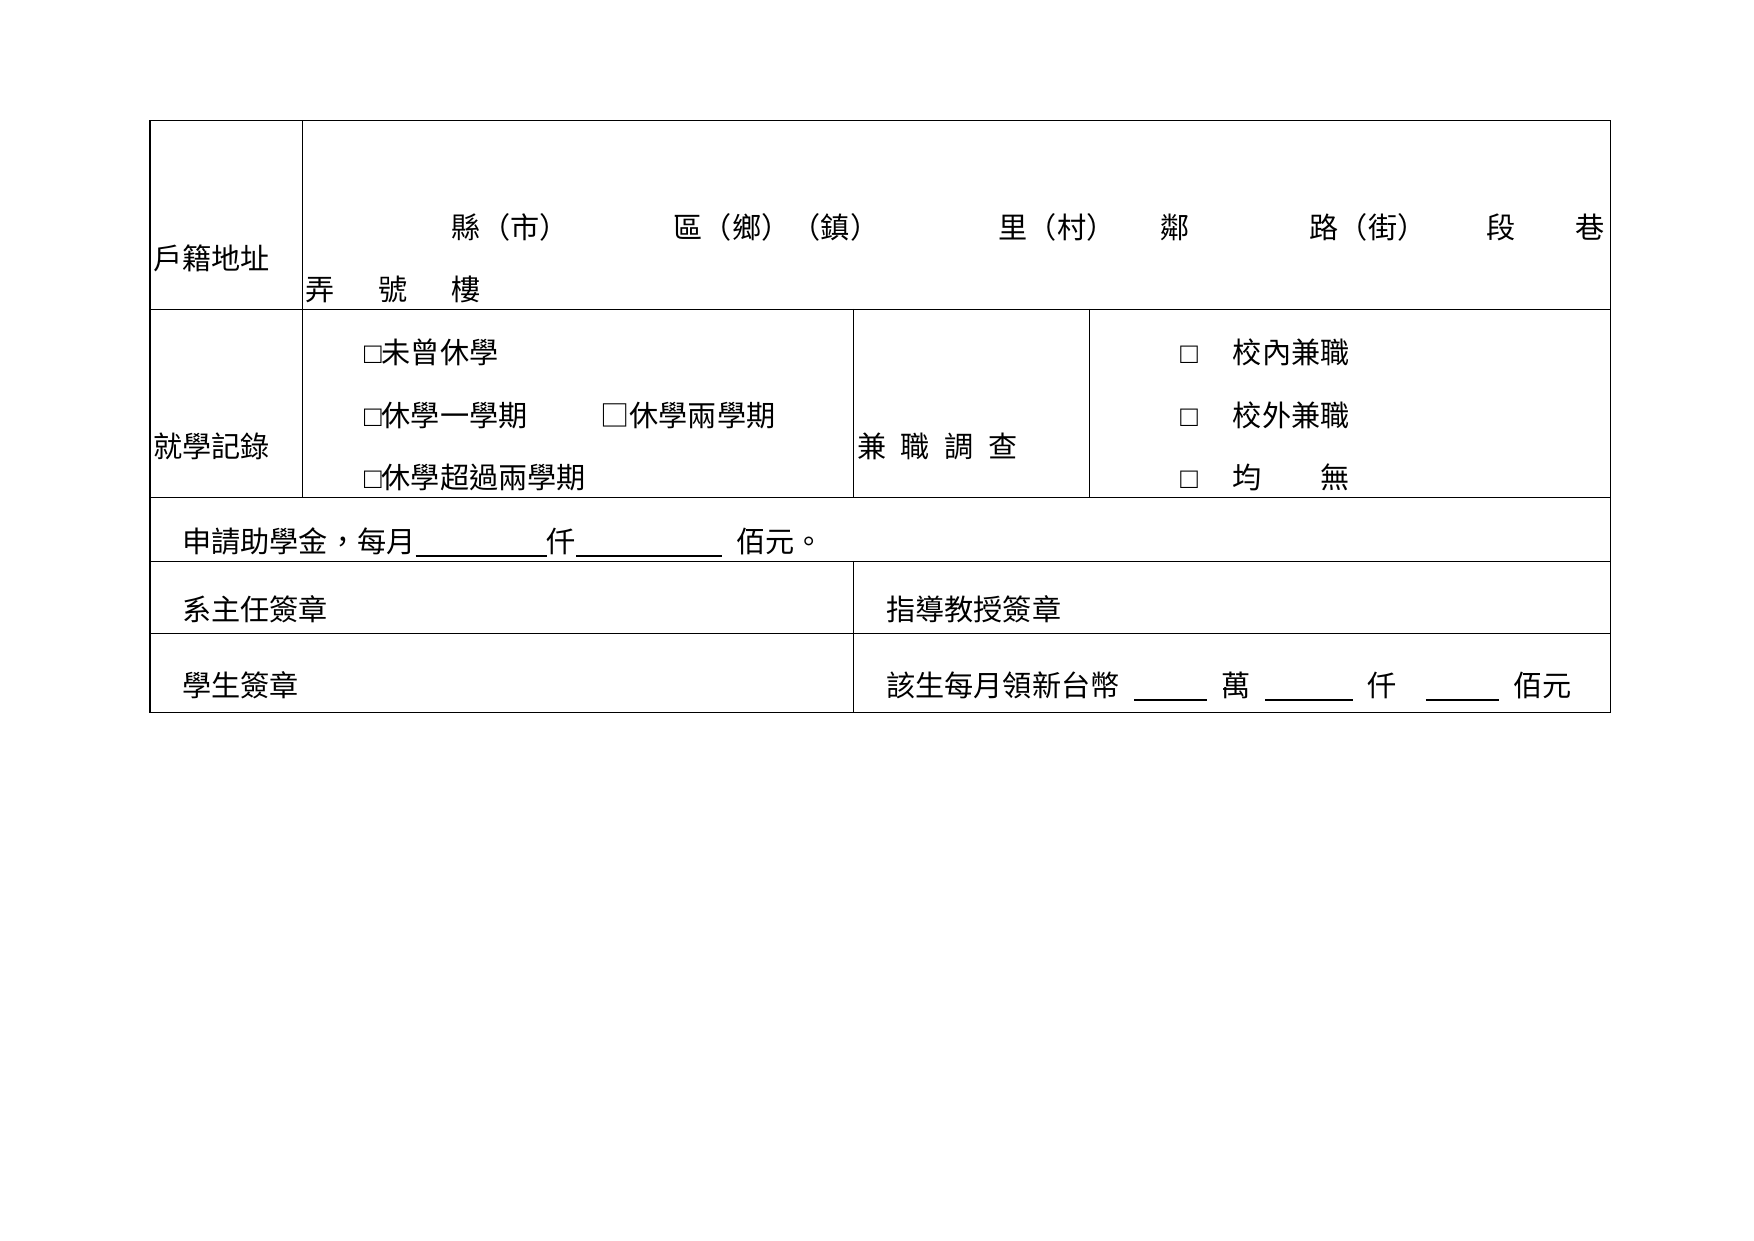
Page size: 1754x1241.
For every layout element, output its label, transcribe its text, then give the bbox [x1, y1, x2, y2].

table_cell 學生簽章 [151, 634, 853, 712]
table_cell 該生每月領新台幣 萬 仟 佰元 [854, 634, 1610, 712]
table_cell 戶籍地址 [151, 121, 302, 309]
table_cell 縣（市） 區（鄉）（鎮） 里（村） 鄰 路（街） 段 巷 弄 號 樓 [303, 121, 1610, 309]
table_cell 申請助學金，每月 仟 佰元。 [151, 498, 1610, 561]
table_cell □未曾休學 □休學一學期 □休學兩學期 □休學超過兩學期 [303, 310, 853, 497]
table_cell 兼 職 調 查 [854, 310, 1089, 497]
table_cell □ 校內兼職 □ 校外兼職 □ 均 無 [1090, 310, 1610, 497]
table_cell 指導教授簽章 [854, 562, 1610, 633]
table_cell 系主任簽章 [151, 562, 853, 633]
table_cell 就學記錄 [151, 310, 302, 497]
